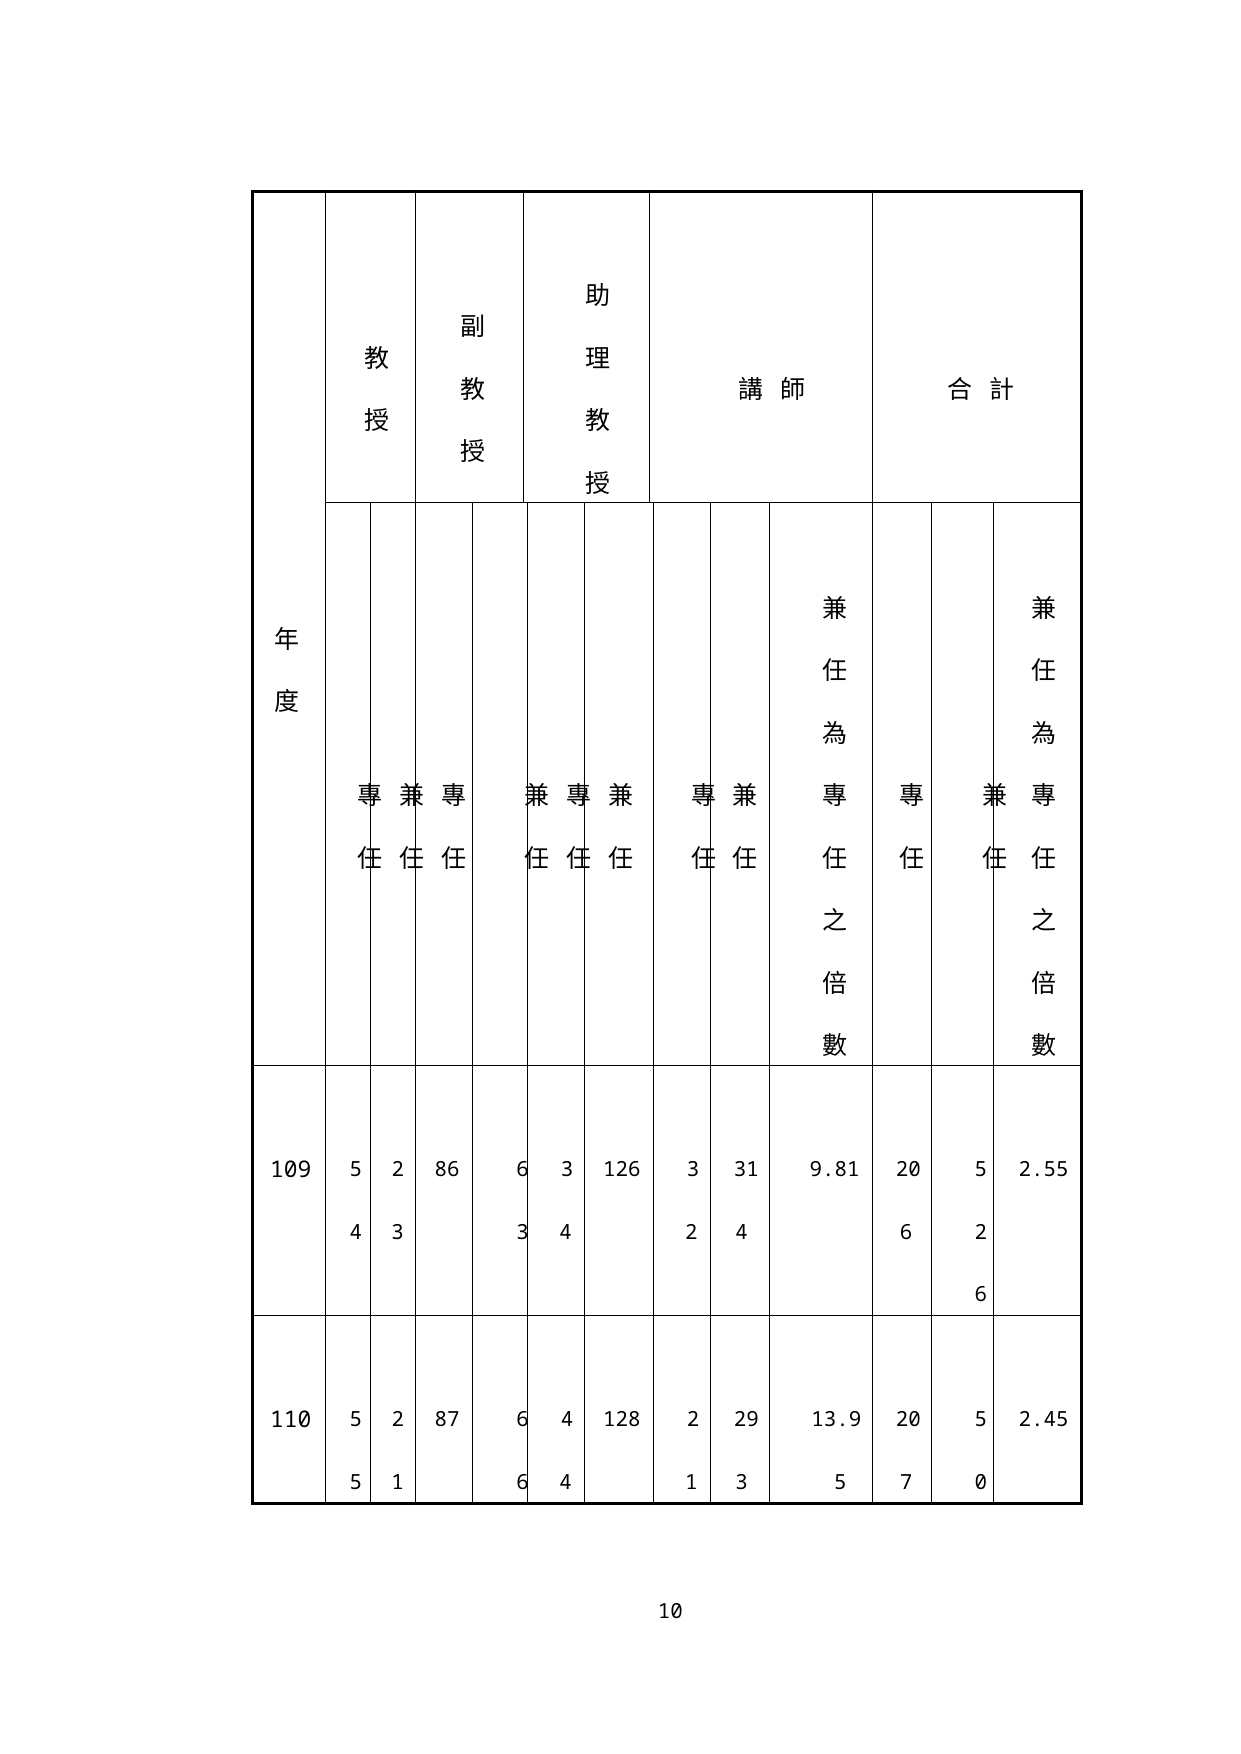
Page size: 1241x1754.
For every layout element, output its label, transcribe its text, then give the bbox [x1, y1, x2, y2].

table_cell 21 [371, 1316, 415, 1502]
table_cell 專任 [416, 503, 472, 1064]
table_cell 兼任 [371, 503, 415, 1064]
table_cell 兼任 [932, 503, 993, 1064]
table_cell 206 [873, 1066, 931, 1314]
table_cell 9.81 [770, 1066, 872, 1314]
table_header 講師 [650, 193, 872, 502]
table_cell 13.95 [770, 1316, 872, 1502]
table_cell 44 [528, 1316, 584, 1502]
table_cell 63 [473, 1066, 527, 1314]
table_header 年度 [254, 193, 325, 1064]
table_cell 專任 [326, 503, 370, 1064]
table_cell 109 [254, 1066, 325, 1314]
table_cell 128 [585, 1316, 653, 1502]
table_cell 23 [371, 1066, 415, 1314]
table_cell 兼任為專任之倍數 [994, 503, 1080, 1064]
table_cell 2.55 [994, 1066, 1080, 1314]
table_header 副教授 [416, 193, 523, 502]
table_cell 2.45 [994, 1316, 1080, 1502]
table_cell 兼任 [473, 503, 527, 1064]
table_cell 50 [932, 1316, 993, 1502]
table_header 教授 [326, 193, 415, 502]
table_cell 兼任為專任之倍數 [770, 503, 872, 1064]
table_cell 66 [473, 1316, 527, 1502]
table_cell 專任 [654, 503, 710, 1064]
table_cell 32 [654, 1066, 710, 1314]
table_header 合計 [873, 193, 1080, 502]
table_cell 86 [416, 1066, 472, 1314]
table_cell 54 [326, 1066, 370, 1314]
table_header 助理教授 [524, 193, 649, 502]
table_cell 55 [326, 1316, 370, 1502]
table_cell 293 [711, 1316, 769, 1502]
table_cell 526 [932, 1066, 993, 1314]
table_cell 專任 [873, 503, 931, 1064]
table_cell 207 [873, 1316, 931, 1502]
table_cell 314 [711, 1066, 769, 1314]
table_cell 兼任 [585, 503, 653, 1064]
table_cell 21 [654, 1316, 710, 1502]
table_cell 87 [416, 1316, 472, 1502]
table_cell 34 [528, 1066, 584, 1314]
table_cell 兼任 [711, 503, 769, 1064]
table_cell 專任 [528, 503, 584, 1064]
table_cell 110 [254, 1316, 325, 1502]
table_cell 126 [585, 1066, 653, 1314]
